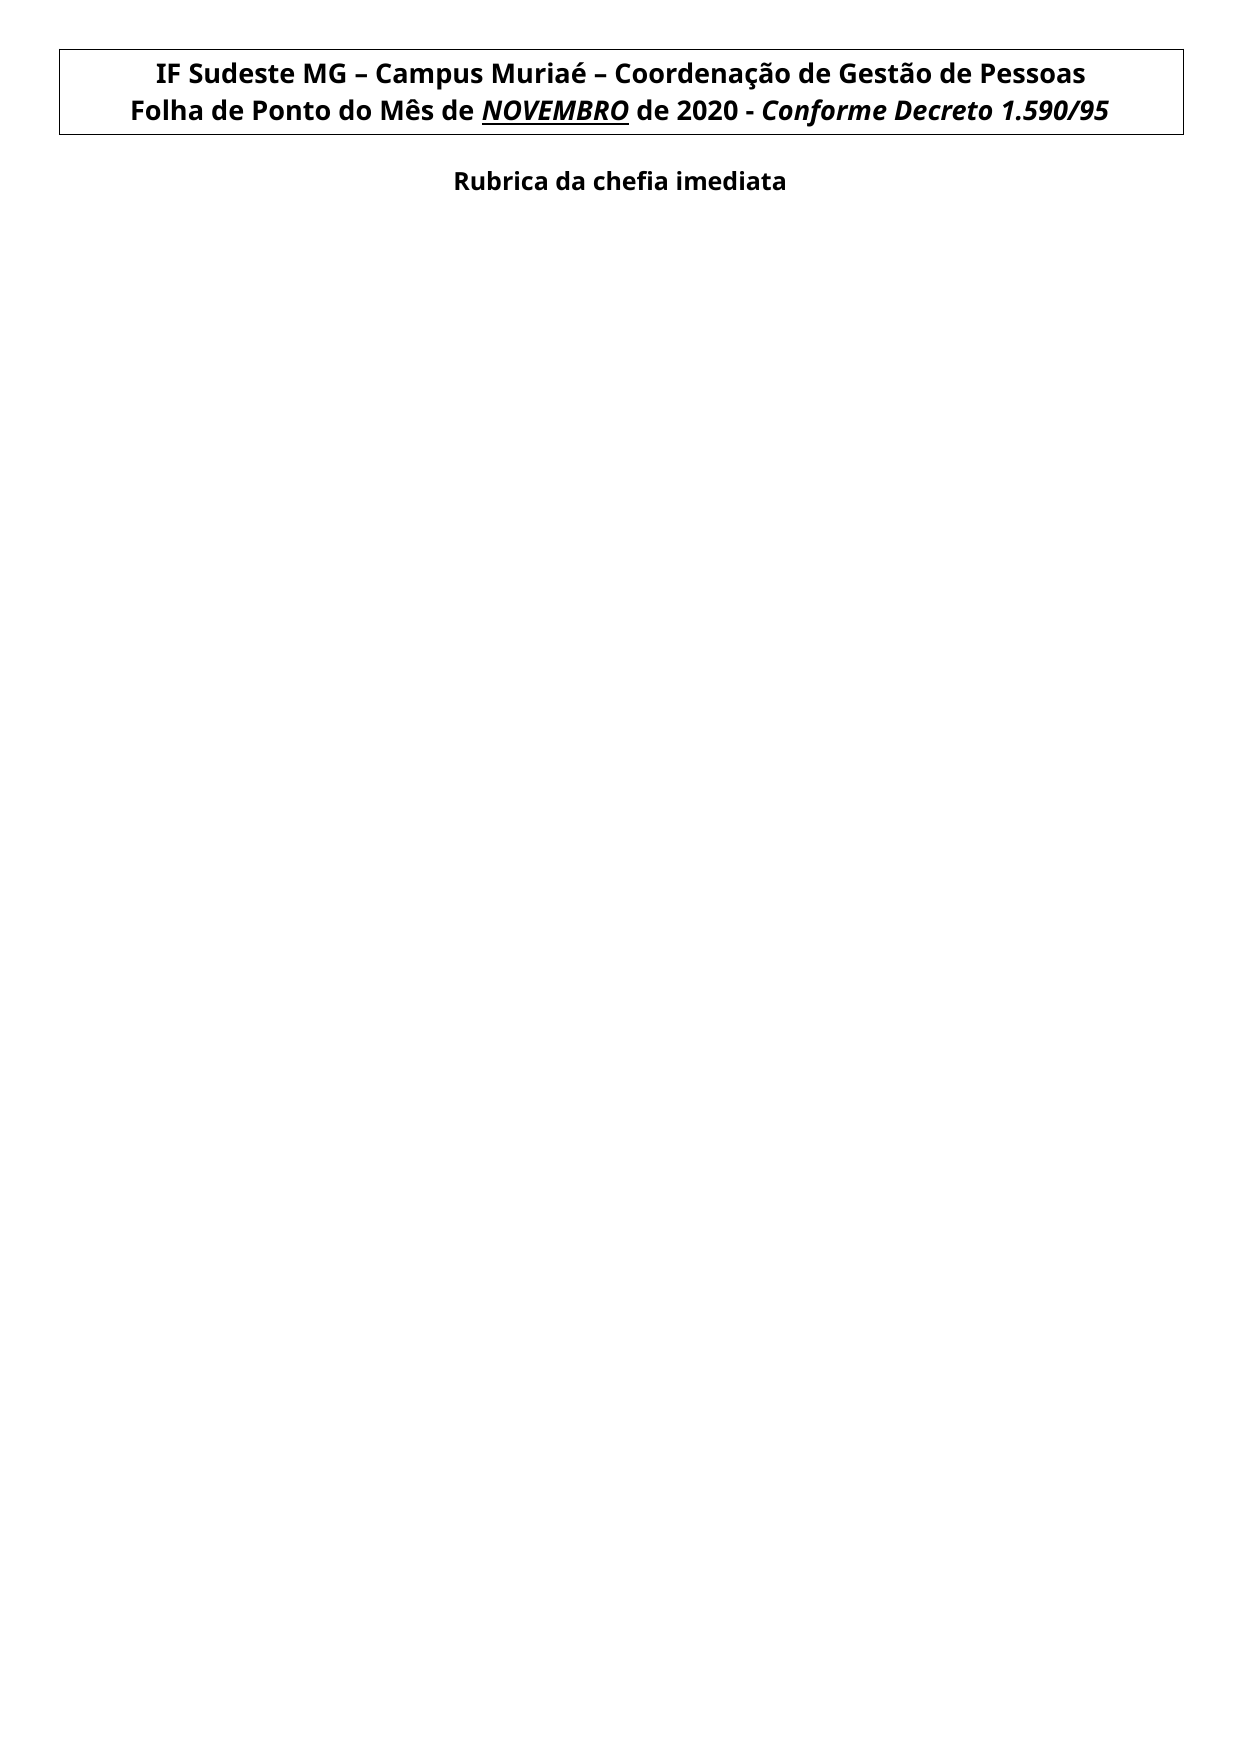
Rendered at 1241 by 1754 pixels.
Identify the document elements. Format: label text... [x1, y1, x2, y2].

text Rubrica da chefia imediata [59, 163, 1181, 197]
